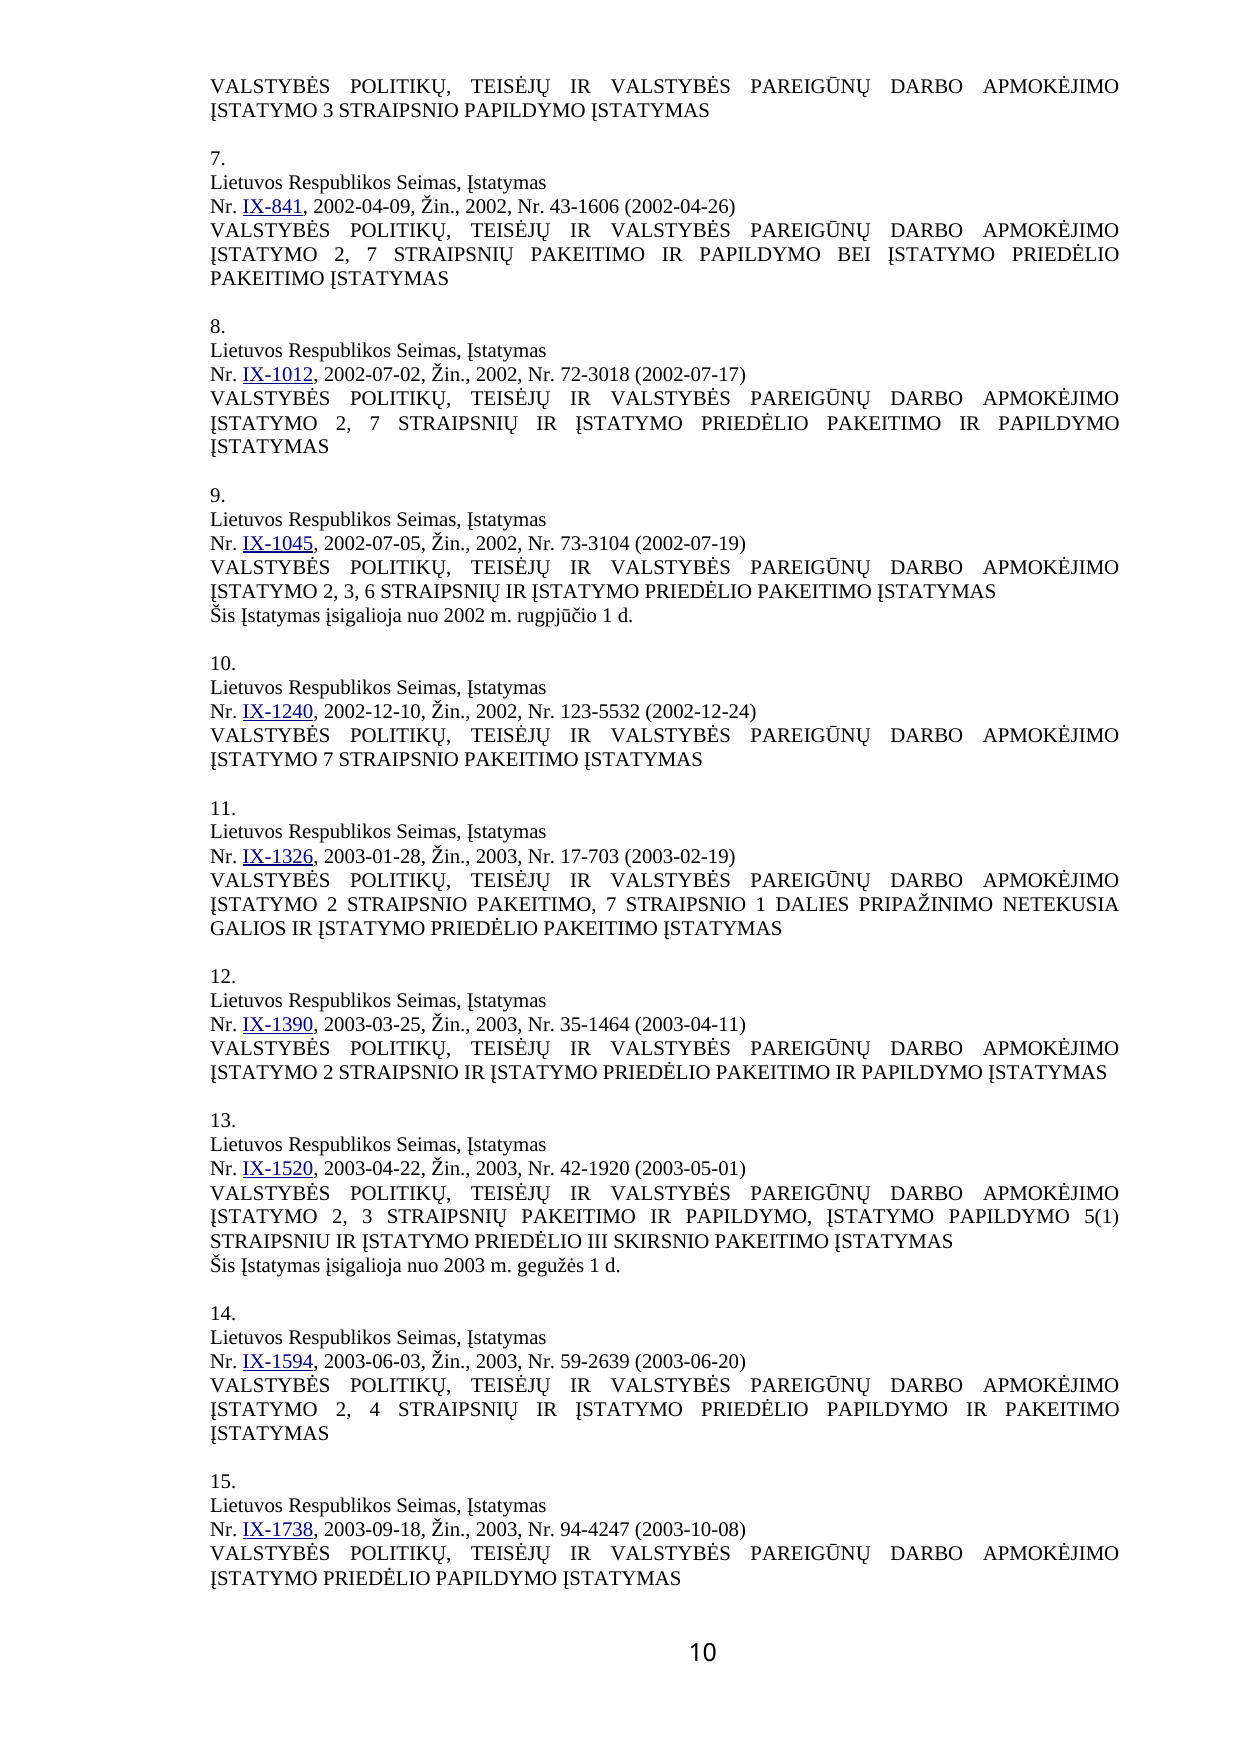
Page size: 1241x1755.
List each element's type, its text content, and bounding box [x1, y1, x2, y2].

text Nr. IX-1738, 2003-09-18, Žin., 2003, Nr. 94-4247 (2003-10-08) [210, 1517, 1120, 1541]
text VALSTYBĖS POLITIKŲ, TEISĖJŲ IR VALSTYBĖS PAREIGŪNŲ DARBO APMOKĖJIMO ĮSTATYMO 2, 3 STRAIPSNIŲ PAKEITIMO IR PAPILDYMO, ĮSTATYMO PAPILDYMO 5(1) STRAIPSNIU IR ĮSTATYMO PRIEDĖLIO III SKIRSNIO PAKEITIMO ĮSTATYMAS [210, 1180, 1120, 1253]
text Lietuvos Respublikos Seimas, Įstatymas [210, 1132, 1120, 1156]
text VALSTYBĖS POLITIKŲ, TEISĖJŲ IR VALSTYBĖS PAREIGŪNŲ DARBO APMOKĖJIMO ĮSTATYMO 2, 7 STRAIPSNIŲ IR ĮSTATYMO PRIEDĖLIO PAKEITIMO IR PAPILDYMO ĮSTATYMAS [210, 386, 1120, 458]
text Nr. IX-1240, 2002-12-10, Žin., 2002, Nr. 123-5532 (2002-12-24) [210, 699, 1120, 723]
text 13. [210, 1108, 1120, 1132]
text 14. [210, 1301, 1120, 1325]
text VALSTYBĖS POLITIKŲ, TEISĖJŲ IR VALSTYBĖS PAREIGŪNŲ DARBO APMOKĖJIMO ĮSTATYMO 2 STRAIPSNIO PAKEITIMO, 7 STRAIPSNIO 1 DALIES PRIPAŽINIMO NETEKUSIA GALIOS IR ĮSTATYMO PRIEDĖLIO PAKEITIMO ĮSTATYMAS [210, 868, 1120, 940]
text 11. [210, 795, 1120, 819]
text Lietuvos Respublikos Seimas, Įstatymas [210, 819, 1120, 843]
text Lietuvos Respublikos Seimas, Įstatymas [210, 1493, 1120, 1517]
text VALSTYBĖS POLITIKŲ, TEISĖJŲ IR VALSTYBĖS PAREIGŪNŲ DARBO APMOKĖJIMO ĮSTATYMO 2, 3, 6 STRAIPSNIŲ IR ĮSTATYMO PRIEDĖLIO PAKEITIMO ĮSTATYMAS [210, 555, 1120, 603]
text VALSTYBĖS POLITIKŲ, TEISĖJŲ IR VALSTYBĖS PAREIGŪNŲ DARBO APMOKĖJIMO ĮSTATYMO 3 STRAIPSNIO PAPILDYMO ĮSTATYMAS [210, 73, 1120, 122]
text Lietuvos Respublikos Seimas, Įstatymas [210, 675, 1120, 699]
text Lietuvos Respublikos Seimas, Įstatymas [210, 988, 1120, 1012]
text Lietuvos Respublikos Seimas, Įstatymas [210, 1325, 1120, 1349]
text Nr. IX-1594, 2003-06-03, Žin., 2003, Nr. 59-2639 (2003-06-20) [210, 1349, 1120, 1373]
text 12. [210, 964, 1120, 988]
text Nr. IX-1326, 2003-01-28, Žin., 2003, Nr. 17-703 (2003-02-19) [210, 843, 1120, 868]
text VALSTYBĖS POLITIKŲ, TEISĖJŲ IR VALSTYBĖS PAREIGŪNŲ DARBO APMOKĖJIMO ĮSTATYMO 2, 4 STRAIPSNIŲ IR ĮSTATYMO PRIEDĖLIO PAPILDYMO IR PAKEITIMO ĮSTATYMAS [210, 1373, 1120, 1445]
text Šis Įstatymas įsigalioja nuo 2002 m. rugpjūčio 1 d. [210, 603, 1120, 627]
text 7. [210, 146, 1120, 170]
text VALSTYBĖS POLITIKŲ, TEISĖJŲ IR VALSTYBĖS PAREIGŪNŲ DARBO APMOKĖJIMO ĮSTATYMO 2, 7 STRAIPSNIŲ PAKEITIMO IR PAPILDYMO BEI ĮSTATYMO PRIEDĖLIO PAKEITIMO ĮSTATYMAS [210, 218, 1120, 290]
text VALSTYBĖS POLITIKŲ, TEISĖJŲ IR VALSTYBĖS PAREIGŪNŲ DARBO APMOKĖJIMO ĮSTATYMO 2 STRAIPSNIO IR ĮSTATYMO PRIEDĖLIO PAKEITIMO IR PAPILDYMO ĮSTATYMAS [210, 1036, 1120, 1084]
text Lietuvos Respublikos Seimas, Įstatymas [210, 170, 1120, 194]
text Nr. IX-1390, 2003-03-25, Žin., 2003, Nr. 35-1464 (2003-04-11) [210, 1012, 1120, 1036]
text 10. [210, 651, 1120, 675]
text Nr. IX-1012, 2002-07-02, Žin., 2002, Nr. 72-3018 (2002-07-17) [210, 362, 1120, 386]
text 15. [210, 1469, 1120, 1493]
text Nr. IX-841, 2002-04-09, Žin., 2002, Nr. 43-1606 (2002-04-26) [210, 194, 1120, 218]
text VALSTYBĖS POLITIKŲ, TEISĖJŲ IR VALSTYBĖS PAREIGŪNŲ DARBO APMOKĖJIMO ĮSTATYMO 7 STRAIPSNIO PAKEITIMO ĮSTATYMAS [210, 723, 1120, 771]
text Šis Įstatymas įsigalioja nuo 2003 m. gegužės 1 d. [210, 1253, 1120, 1277]
text VALSTYBĖS POLITIKŲ, TEISĖJŲ IR VALSTYBĖS PAREIGŪNŲ DARBO APMOKĖJIMO ĮSTATYMO PRIEDĖLIO PAPILDYMO ĮSTATYMAS [210, 1541, 1120, 1589]
text 8. [210, 314, 1120, 338]
text Nr. IX-1520, 2003-04-22, Žin., 2003, Nr. 42-1920 (2003-05-01) [210, 1156, 1120, 1180]
text 9. [210, 483, 1120, 507]
text Lietuvos Respublikos Seimas, Įstatymas [210, 338, 1120, 362]
text Nr. IX-1045, 2002-07-05, Žin., 2002, Nr. 73-3104 (2002-07-19) [210, 531, 1120, 555]
text Lietuvos Respublikos Seimas, Įstatymas [210, 507, 1120, 531]
